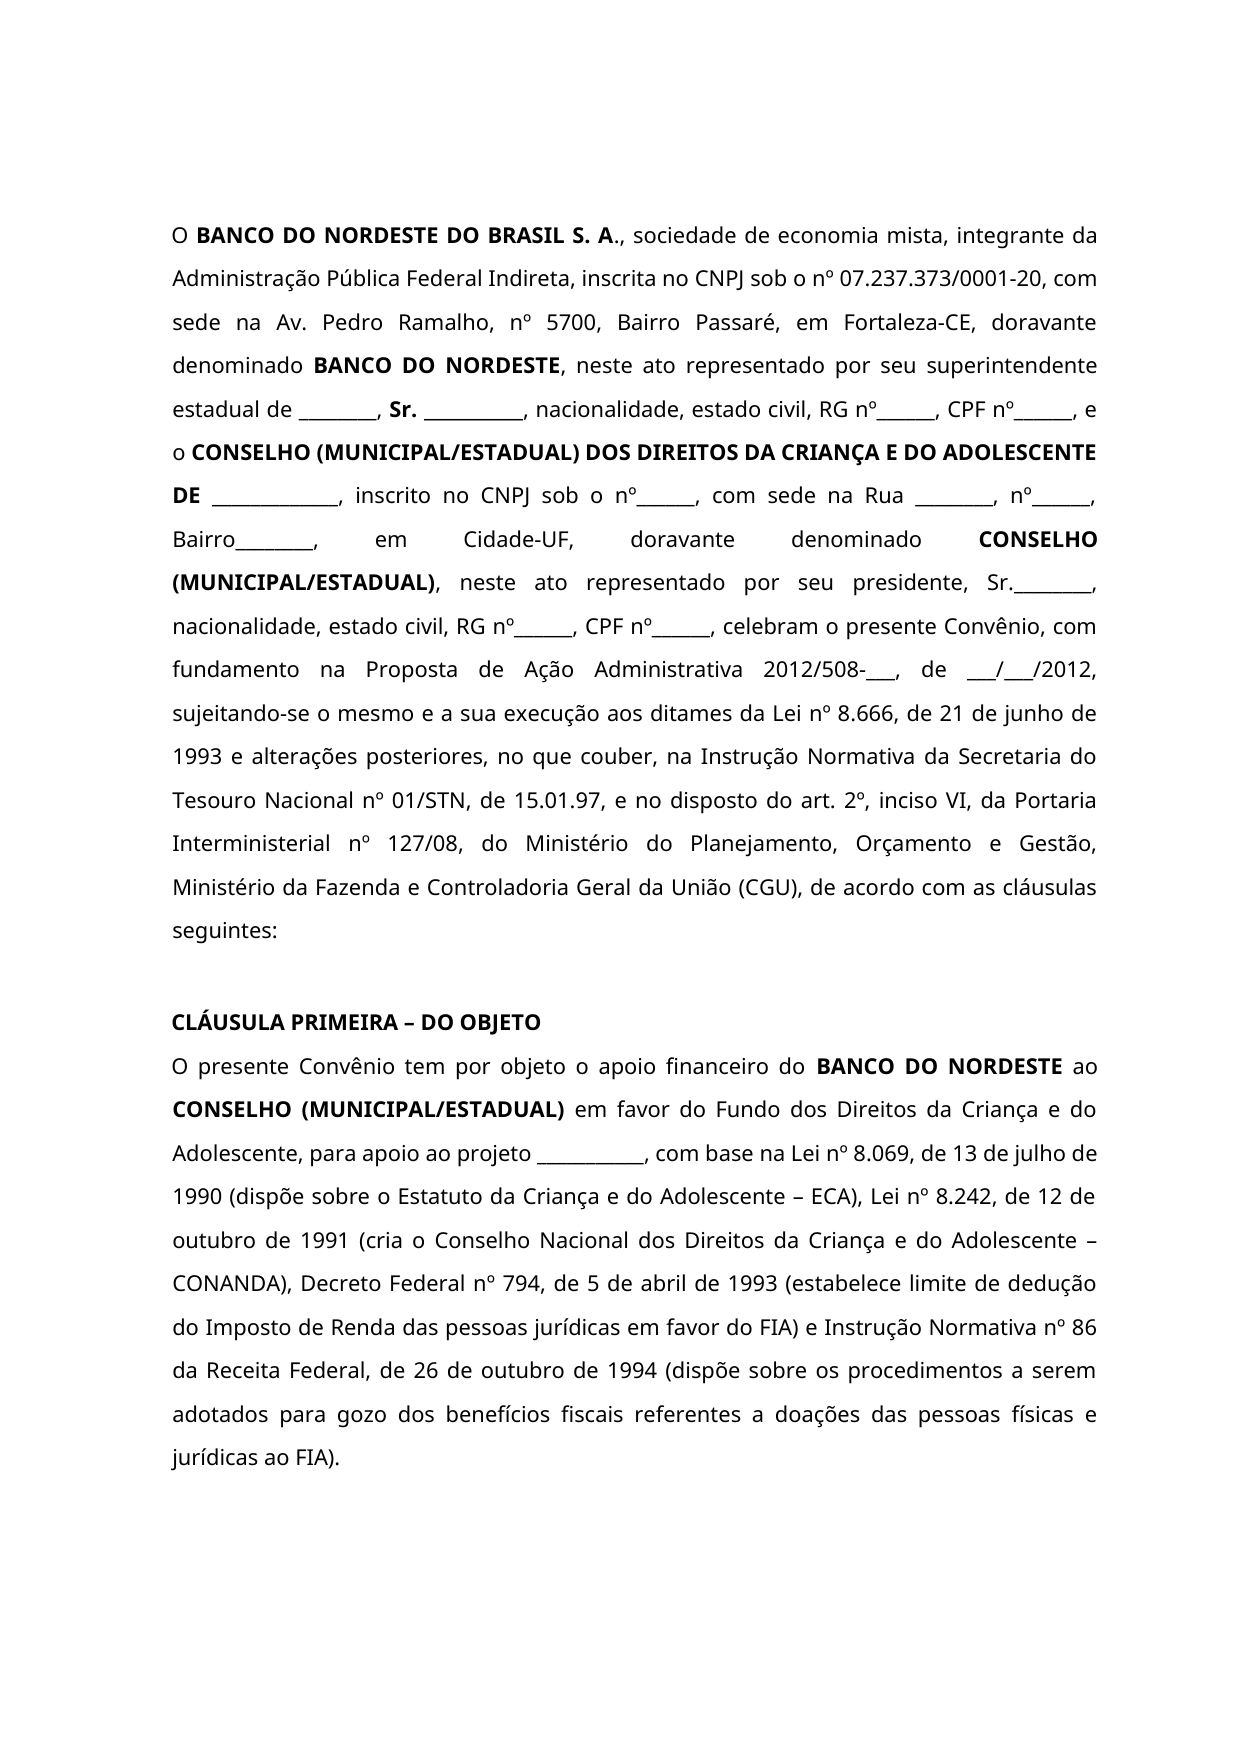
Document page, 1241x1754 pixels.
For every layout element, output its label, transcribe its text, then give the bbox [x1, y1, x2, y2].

text O presente Convênio tem por objeto o apoio financeiro do BANCO DO NORDESTE ao CONSELHO (MUNICIPAL/ESTADUAL) em favor do Fundo dos Direitos da Criança e do Adolescente, para apoio ao projeto ___________, com base na Lei nº 8.069, de 13 de julho de 1990 (dispõe sobre o Estatuto da Criança e do Adolescente – ECA), Lei nº 8.242, de 12 de outubro de 1991 (cria o Conselho Nacional dos Direitos da Criança e do Adolescente – CONANDA), Decreto Federal nº 794, de 5 de abril de 1993 (estabelece limite de dedução do Imposto de Renda das pessoas jurídicas em favor do FIA) e Instrução Normativa nº 86 da Receita Federal, de 26 de outubro de 1994 (dispõe sobre os procedimentos a serem adotados para gozo dos benefícios fiscais referentes a doações das pessoas físicas e jurídicas ao FIA). [171, 1051, 1098, 1472]
text O BANCO DO NORDESTE DO BRASIL S. A., sociedade de economia mista, integrante da Administração Pública Federal Indireta, inscrita no CNPJ sob o nº 07.237.373/0001-20, com sede na Av. Pedro Ramalho, nº 5700, Bairro Passaré, em Fortaleza-CE, doravante denominado BANCO DO NORDESTE, neste ato representado por seu superintendente estadual de ________, Sr. ___________, nacionalidade, estado civil, RG nº______, CPF nº______, e o CONSELHO (MUNICIPAL/ESTADUAL) DOS DIREITOS DA CRIANÇA E DO ADOLESCENTE DE _____________, inscrito no CNPJ sob o nº______, com sede na Rua ________, nº______, Bairro________, em Cidade-UF, doravante denominado CONSELHO (MUNICIPAL/ESTADUAL), neste ato representado por seu presidente, Sr.________, nacionalidade, estado civil, RG nº______, CPF nº______, celebram o presente Convênio, com fundamento na Proposta de Ação Administrativa 2012/508-___, de ___/___/2012, sujeitando-se o mesmo e a sua execução aos ditames da Lei nº 8.666, de 21 de junho de 1993 e alterações posteriores, no que couber, na Instrução Normativa da Secretaria do Tesouro Nacional nº 01/STN, de 15.01.97, e no disposto do art. 2º, inciso VI, da Portaria Interministerial nº 127/08, do Ministério do Planejamento, Orçamento e Gestão, Ministério da Fazenda e Controladoria Geral da União (CGU), de acordo com as cláusulas seguintes: [171, 220, 1098, 945]
subtitle CLÁUSULA PRIMEIRA – DO OBJETO [171, 1007, 1098, 1036]
